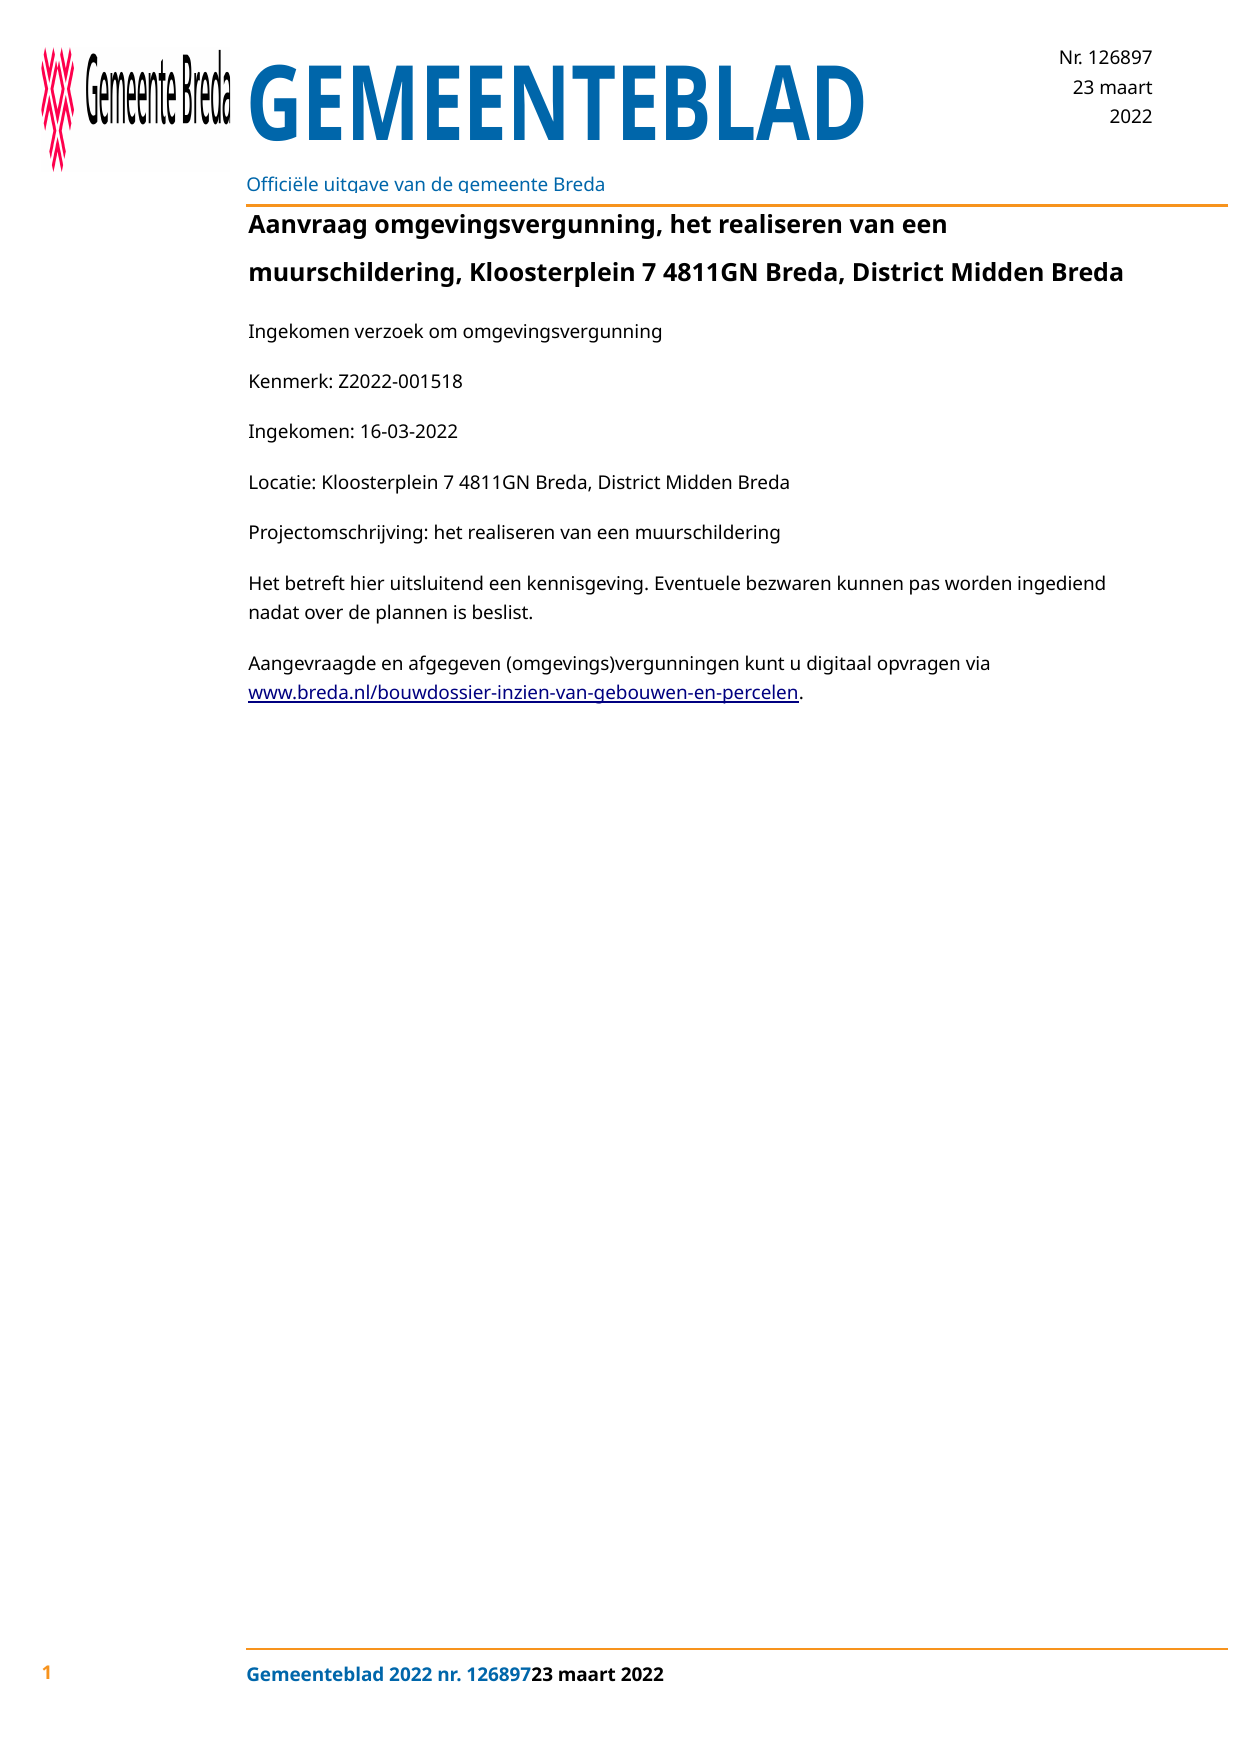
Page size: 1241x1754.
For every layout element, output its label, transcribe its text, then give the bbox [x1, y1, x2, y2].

text Projectomschrijving: het realiseren van een muurschildering [248, 519, 1152, 545]
text Aangevraagde en afgegeven (omgevings)vergunningen kunt u digitaal opvragen via www.breda.nl/bouwdossier-inzien-van-gebouwen-en-percelen. [248, 650, 1152, 705]
text Kenmerk: Z2022-001518 [248, 368, 1152, 394]
text Ingekomen verzoek om omgevingsvergunning [248, 318, 1152, 344]
text Aanvraag omgevingsvergunning, het realiseren van een muurschildering, Kloosterplein 7 4811GN Breda, District Midden Breda [248, 207, 1152, 288]
text Locatie: Kloosterplein 7 4811GN Breda, District Midden Breda [248, 469, 1152, 495]
text Ingekomen: 16-03-2022 [248, 419, 1152, 444]
picture [41, 47, 231, 172]
text Het betreft hier uitsluitend een kennisgeving. Eventuele bezwaren kunnen pas worden ingediend nadat over de plannen is beslist. [248, 570, 1152, 625]
